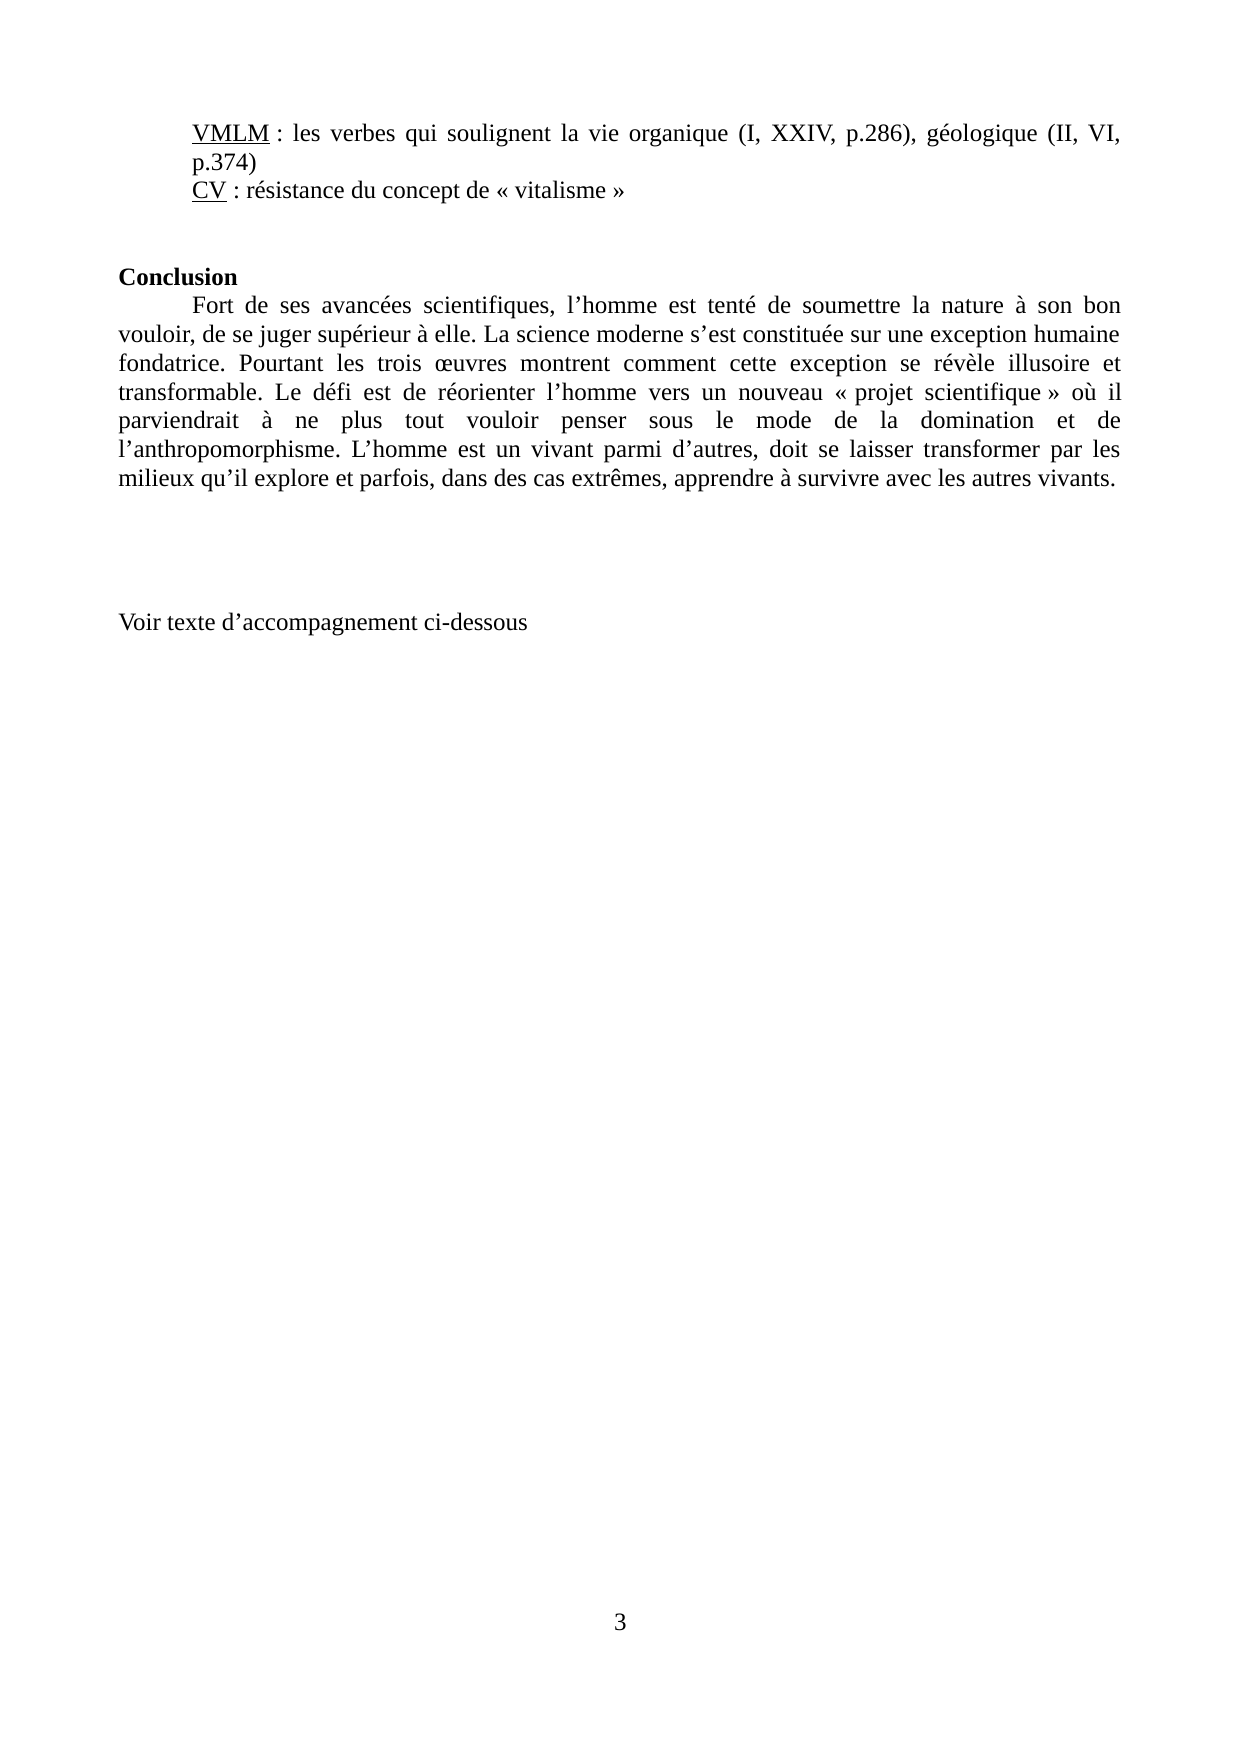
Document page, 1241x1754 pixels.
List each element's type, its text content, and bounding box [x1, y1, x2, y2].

text VMLM : les verbes qui soulignent la vie organique (I, XXIV, p.286), géologique (II, VI, p.374) [192, 118, 1122, 176]
text Conclusion [118, 262, 1122, 291]
text Fort de ses avancées scientifiques, l’homme est tenté de soumettre la nature à son bon vouloir, de se juger supérieur à elle. La science moderne s’est constituée sur une exception humaine fondatrice. Pourtant les trois œuvres montrent comment cette exception se révèle illusoire et transformable. Le défi est de réorienter l’homme vers un nouveau « projet scientifique » où il parviendrait à ne plus tout vouloir penser sous le mode de la domination et de l’anthropomorphisme. L’homme est un vivant parmi d’autres, doit se laisser transformer par les milieux qu’il explore et parfois, dans des cas extrêmes, apprendre à survivre avec les autres vivants. [118, 291, 1122, 492]
text Voir texte d’accompagnement ci-dessous [118, 607, 1122, 636]
text CV : résistance du concept de « vitalisme » [192, 176, 1122, 204]
